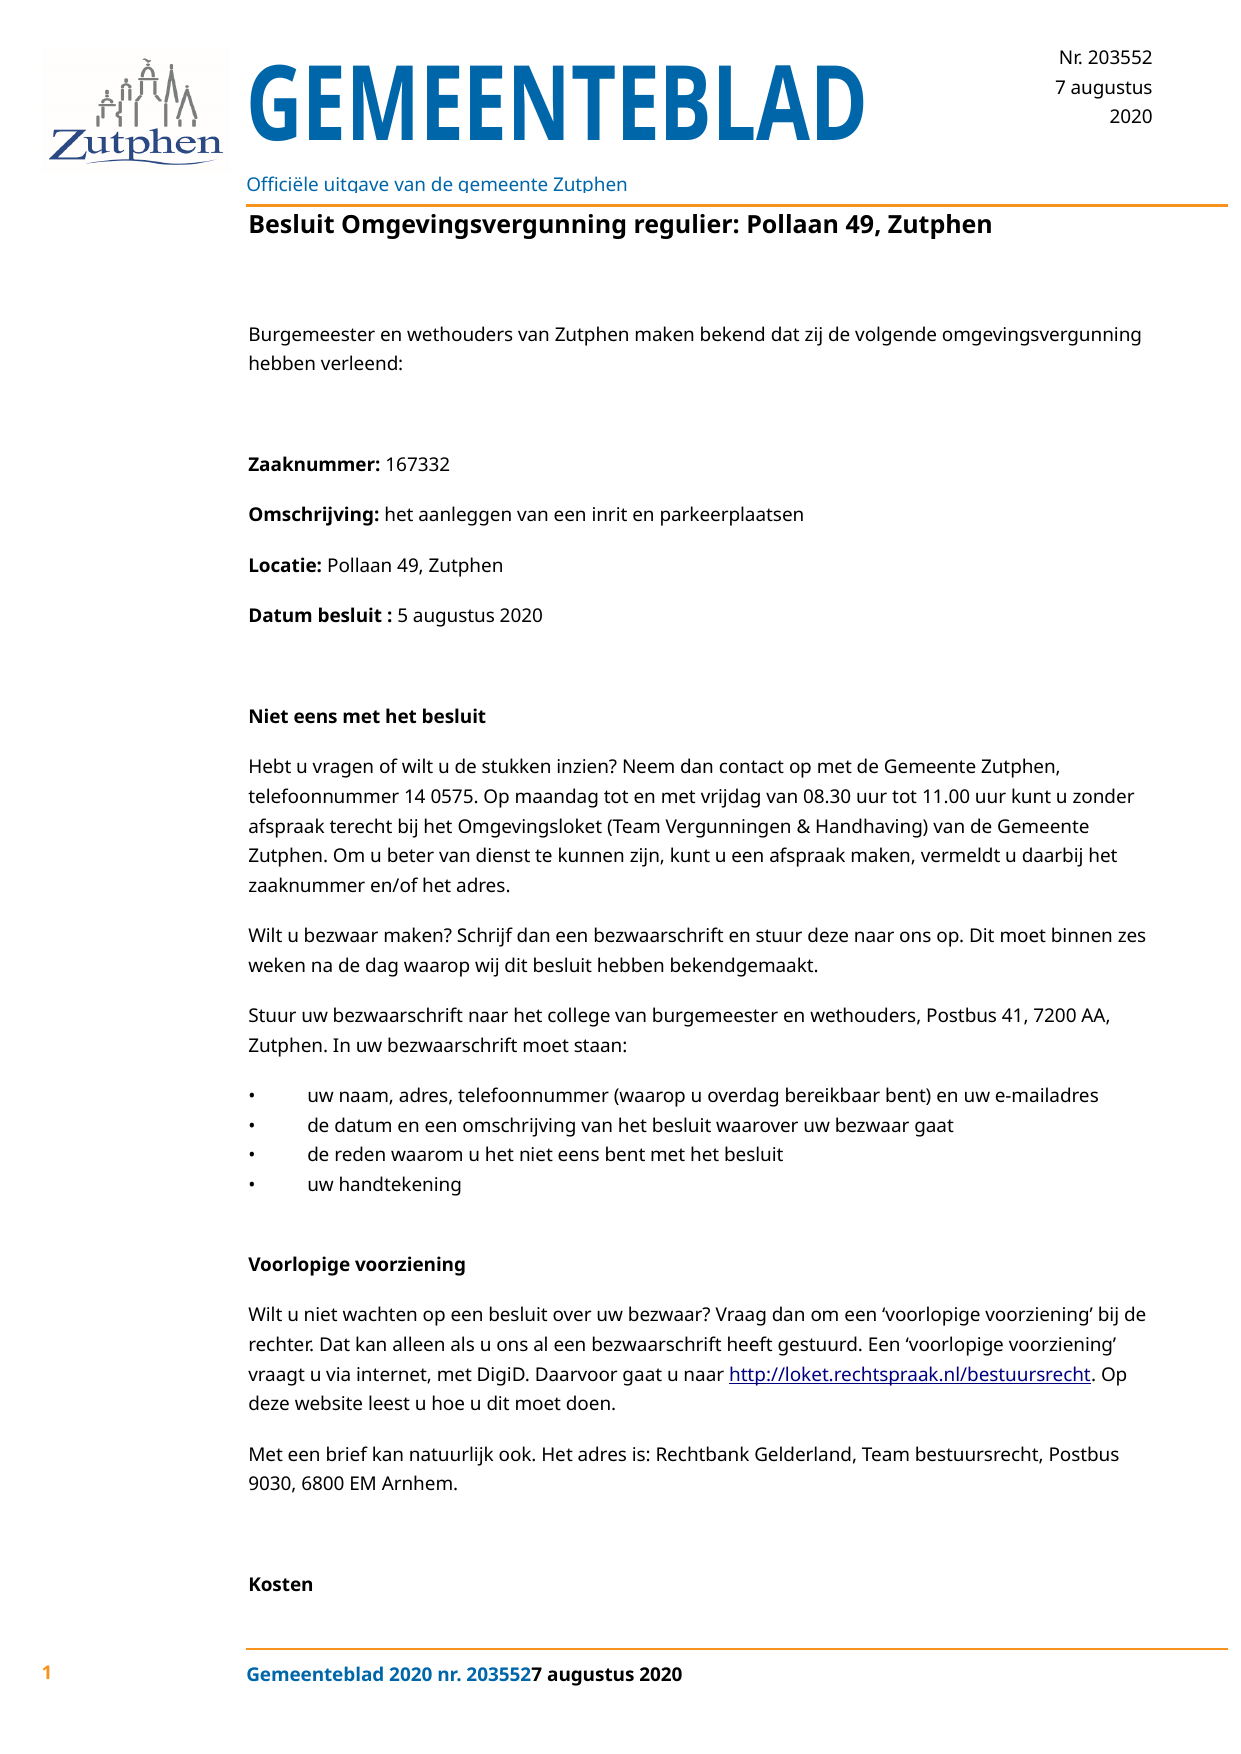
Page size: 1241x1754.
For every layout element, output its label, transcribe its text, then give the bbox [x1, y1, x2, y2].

list de datum en een omschrijving van het besluit waarover uw bezwaar gaat [248, 1112, 1152, 1138]
text Wilt u bezwaar maken? Schrijf dan een bezwaarschrift en stuur deze naar ons op. Dit moet binnen zes weken na de dag waarop wij dit besluit hebben bekendgemaakt. [248, 922, 1152, 978]
text Omschrijving: het aanleggen van een inrit en parkeerplaatsen [248, 502, 1152, 527]
text Locatie: Pollaan 49, Zutphen [248, 552, 1152, 578]
text Stuur uw bezwaarschrift naar het college van burgemeester en wethouders, Postbus 41, 7200 AA, Zutphen. In uw bezwaarschrift moet staan: [248, 1002, 1152, 1058]
text Voorlopige voorziening [248, 1251, 1152, 1277]
text Met een brief kan natuurlijk ook. Het adres is: Rechtbank Gelderland, Team bestuursrecht, Postbus 9030, 6800 EM Arnhem. [248, 1441, 1152, 1496]
text Hebt u vragen of wilt u de stukken inzien? Neem dan contact op met de Gemeente Zutphen, telefoonnummer 14 0575. Op maandag tot en met vrijdag van 08.30 uur tot 11.00 uur kunt u zonder afspraak terecht bij het Omgevingsloket (Team Vergunningen & Handhaving) van de Gemeente Zutphen. Om u beter van dienst te kunnen zijn, kunt u een afspraak maken, vermeldt u daarbij het zaaknummer en/of het adres. [248, 754, 1152, 898]
text Burgemeester en wethouders van Zutphen maken bekend dat zij de volgende omgevingsvergunning hebben verleend: [248, 321, 1152, 376]
text Wilt u niet wachten op een besluit over uw bezwaar? Vraag dan om een ‘voorlopige voorziening’ bij de rechter. Dat kan alleen als u ons al een bezwaarschrift heeft gestuurd. Een ‘voorlopige voorziening’ vraagt u via internet, met DigiD. Daarvoor gaat u naar http://loket.rechtspraak.nl/bestuursrecht. Op deze website leest u hoe u dit moet doen. [248, 1302, 1152, 1416]
text Datum besluit : 5 augustus 2020 [248, 602, 1152, 628]
text Niet eens met het besluit [248, 703, 1152, 729]
list de reden waarom u het niet eens bent met het besluit [248, 1142, 1152, 1167]
list uw naam, adres, telefoonnummer (waarop u overdag bereikbaar bent) en uw e-mailadres [248, 1082, 1152, 1108]
picture [41, 47, 231, 172]
text Besluit Omgevingsvergunning regulier: Pollaan 49, Zutphen [248, 207, 1152, 241]
text Kosten [248, 1571, 1152, 1597]
text Zaaknummer: 167332 [248, 451, 1152, 477]
list uw handtekening [248, 1171, 1152, 1197]
